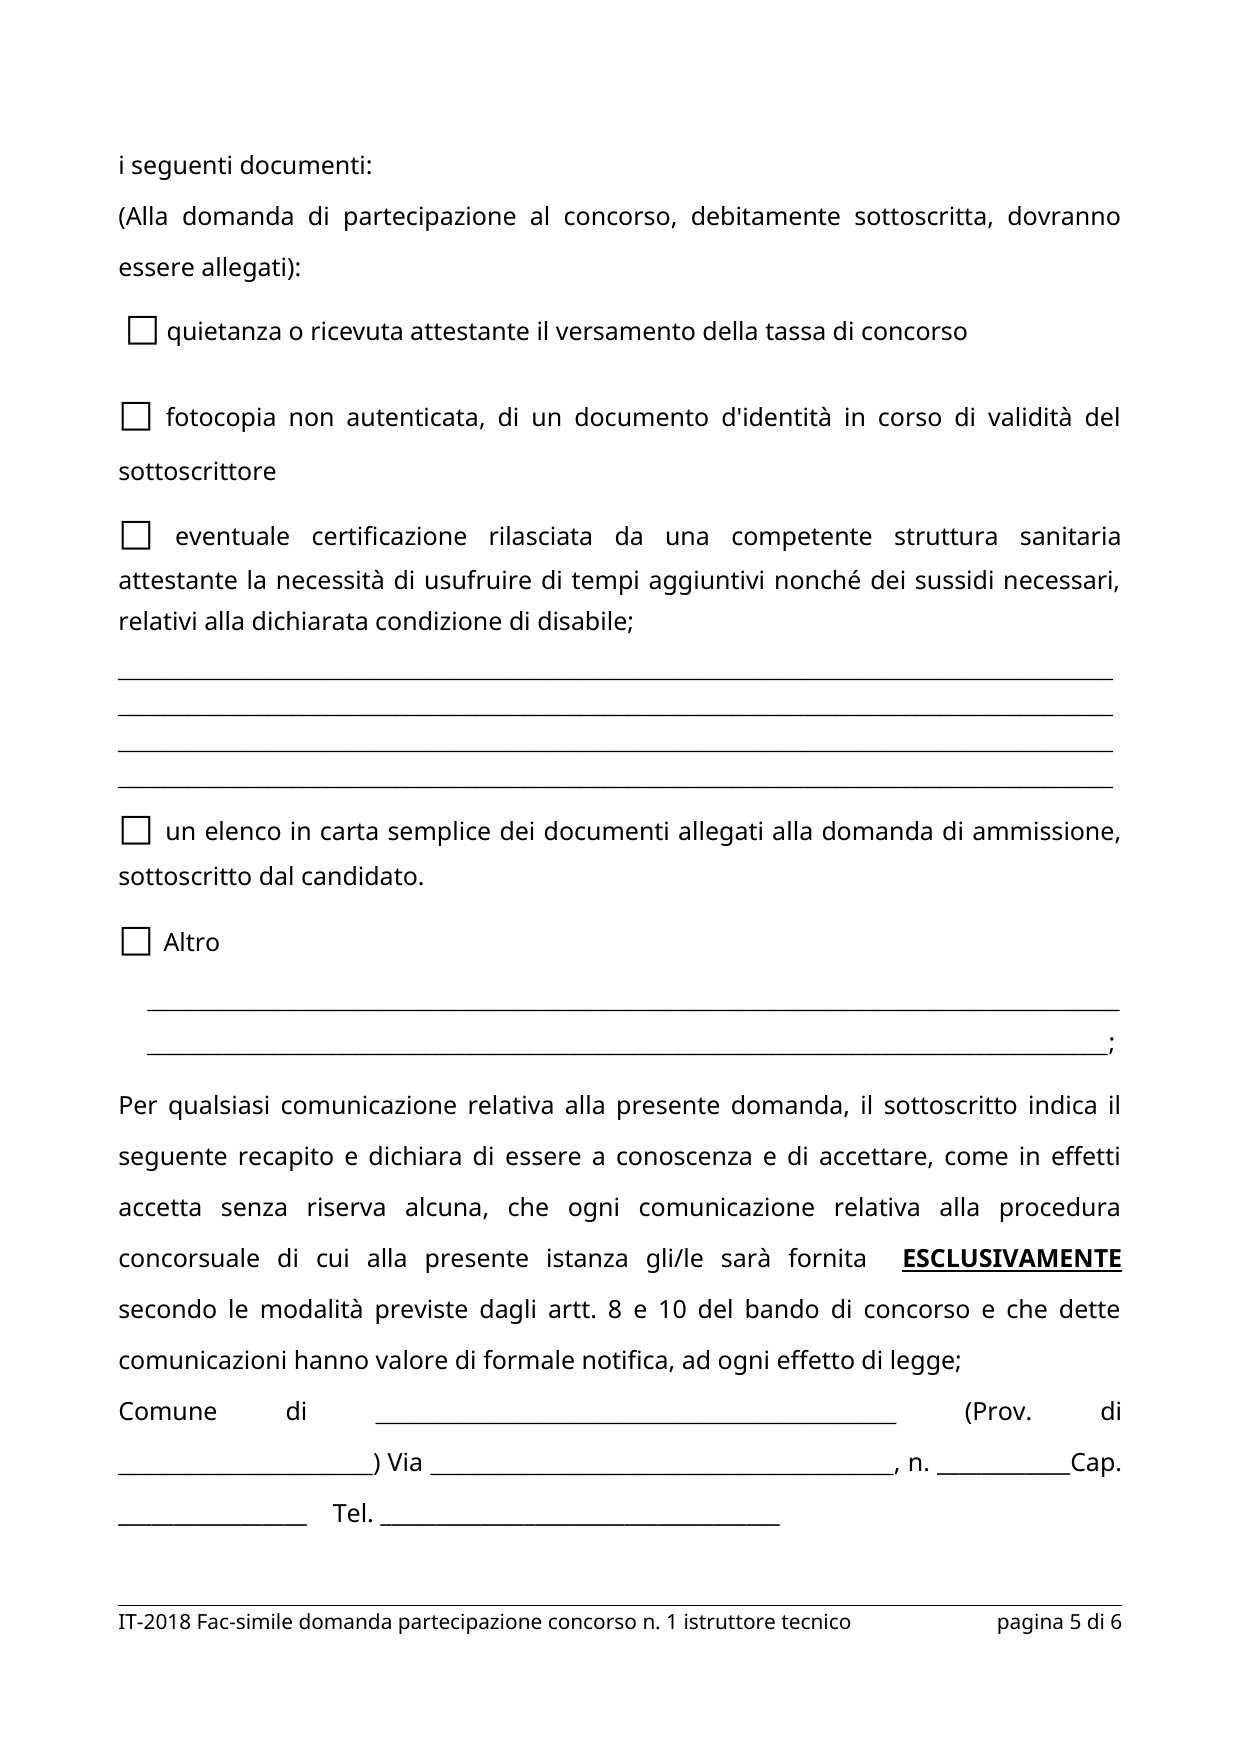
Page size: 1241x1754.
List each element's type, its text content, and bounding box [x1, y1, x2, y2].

text □ eventuale certificazione rilasciata da una competente struttura sanitaria attestante la necessità di usufruire di tempi aggiuntivi nonché dei sussidi necessari, relativi alla dichiarata condizione di disabile; [118, 505, 1122, 638]
text i seguenti documenti: [118, 148, 1122, 182]
text □ un elenco in carta semplice dei documenti allegati alla domanda di ammissione, sottoscritto dal candidato. [118, 801, 1122, 892]
text Per qualsiasi comunicazione relativa alla presente domanda, il sottoscritto indica il seguente recapito e dichiara di essere a conoscenza e di accettare, come in effetti accetta senza riserva alcuna, che ogni comunicazione relativa alla procedura concorsuale di cui alla presente istanza gli/le sarà fornita ESCLUSIVAMENTE secondo le modalità previste dagli artt. 8 e 10 del bando di concorso e che dette comunicazioni hanno valore di formale notifica, ad ogni effetto di legge; [118, 1088, 1122, 1377]
text □ Altro [118, 912, 1122, 963]
text ________________________________________________________________________________________________________________________________________________________________________________________________________________________________________________________________________________________________________________________________________________________ [118, 657, 1122, 789]
text (Alla domanda di partecipazione al concorso, debitamente sottoscritta, dovranno essere allegati): [118, 199, 1122, 284]
text ___________________________________________________________________________________; [118, 1024, 1122, 1058]
text □ fotocopia non autenticata, di un documento d'identità in corso di validità del sottoscrittore [118, 386, 1122, 488]
text Comune di _____________________________________________ (Prov. di ______________________) Via ________________________________________, n. ____________Cap. _________________ Tel. ____________________________________ [118, 1394, 1122, 1530]
text ____________________________________________________________________________________ [118, 988, 1122, 1012]
text □ quietanza o ricevuta attestante il versamento della tassa di concorso [118, 301, 1122, 352]
